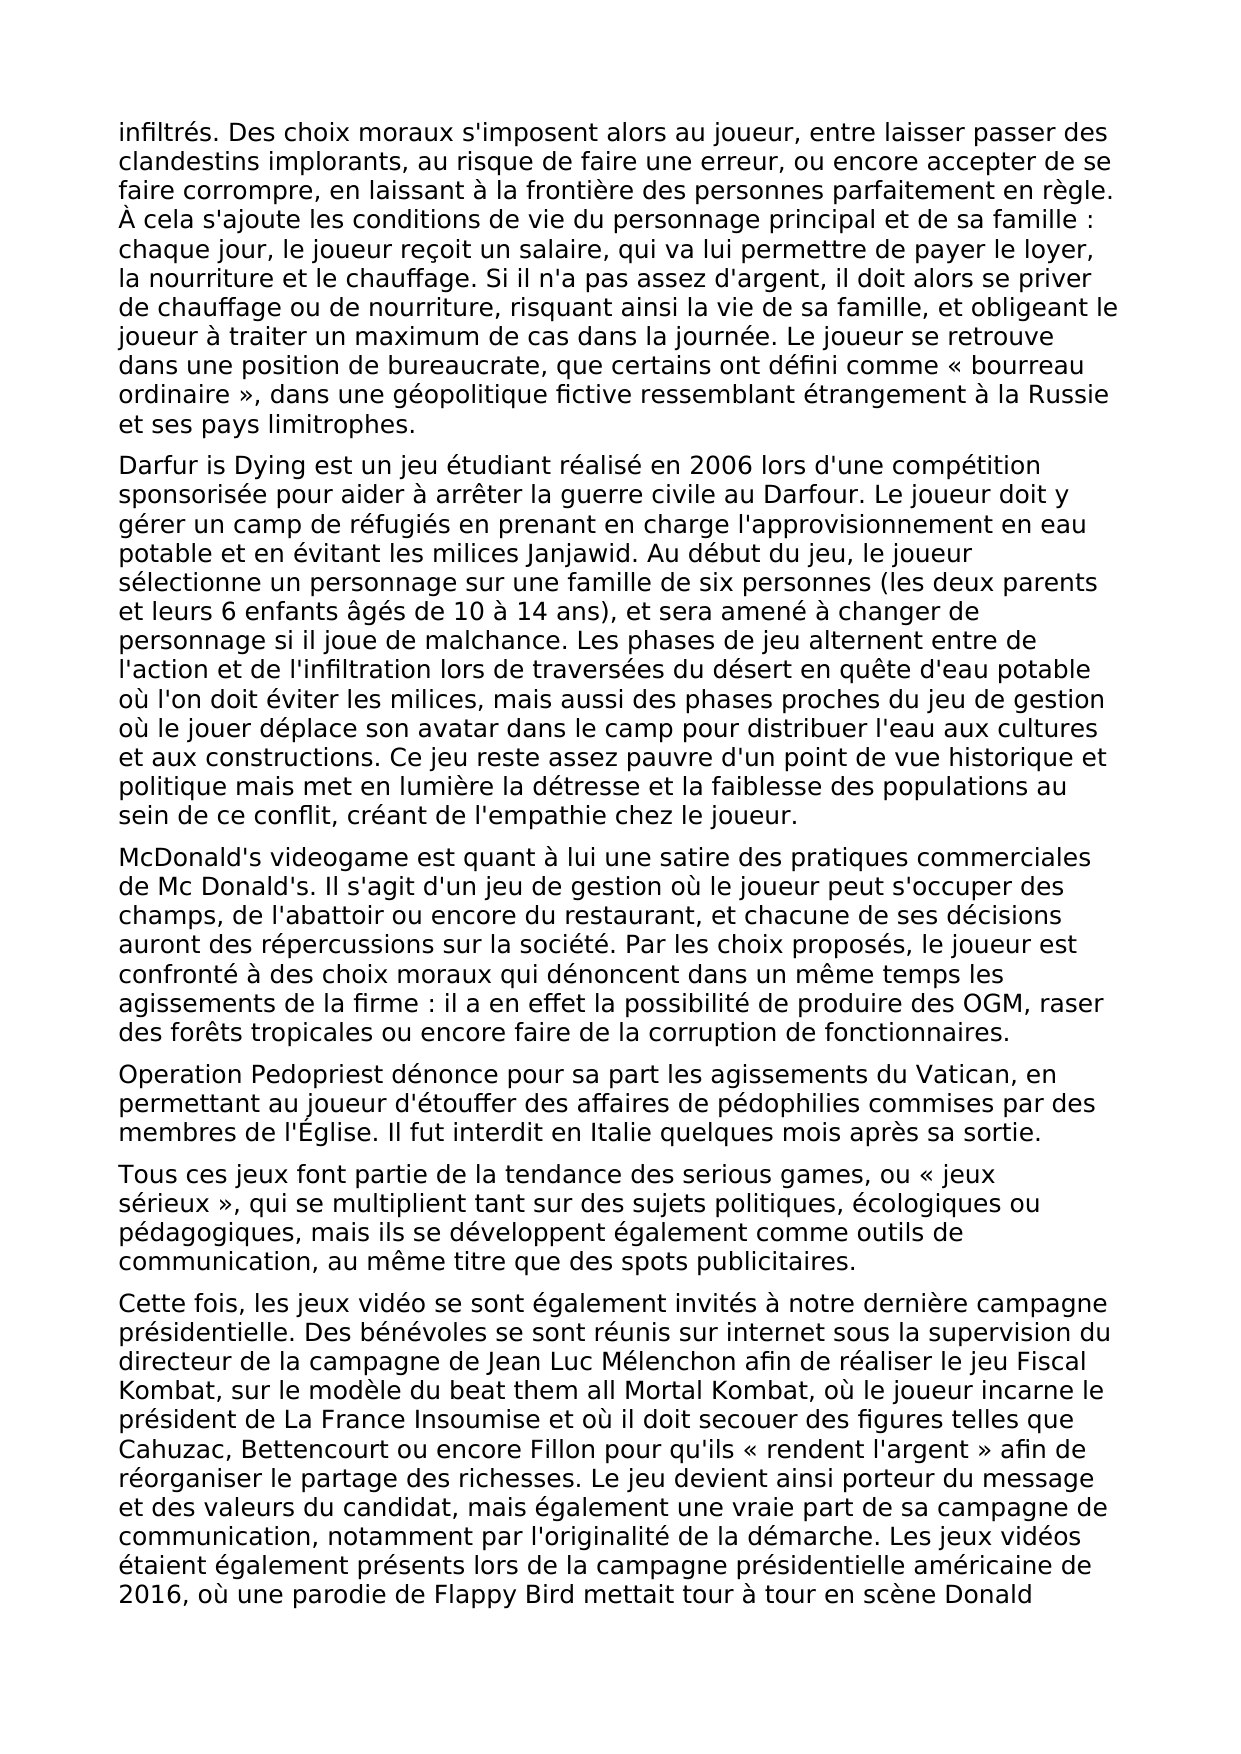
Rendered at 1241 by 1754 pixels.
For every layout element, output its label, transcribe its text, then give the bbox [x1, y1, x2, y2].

text Tous ces jeux font partie de la tendance des serious games, ou « jeux sérieux », qui se multiplient tant sur des sujets politiques, écologiques ou pédagogiques, mais ils se développent également comme outils de communication, au même titre que des spots publicitaires. [118, 1160, 1122, 1276]
text McDonald's videogame est quant à lui une satire des pratiques commerciales de Mc Donald's. Il s'agit d'un jeu de gestion où le joueur peut s'occuper des champs, de l'abattoir ou encore du restaurant, et chacune de ses décisions auront des répercussions sur la société. Par les choix proposés, le joueur est confronté à des choix moraux qui dénoncent dans un même temps les agissements de la firme : il a en effet la possibilité de produire des OGM, raser des forêts tropicales ou encore faire de la corruption de fonctionnaires. [118, 843, 1122, 1047]
text infiltrés. Des choix moraux s'imposent alors au joueur, entre laisser passer des clandestins implorants, au risque de faire une erreur, ou encore accepter de se faire corrompre, en laissant à la frontière des personnes parfaitement en règle. À cela s'ajoute les conditions de vie du personnage principal et de sa famille : chaque jour, le joueur reçoit un salaire, qui va lui permettre de payer le loyer, la nourriture et le chauffage. Si il n'a pas assez d'argent, il doit alors se priver de chauffage ou de nourriture, risquant ainsi la vie de sa famille, et obligeant le joueur à traiter un maximum de cas dans la journée. Le joueur se retrouve dans une position de bureaucrate, que certains ont défini comme « bourreau ordinaire », dans une géopolitique fictive ressemblant étrangement à la Russie et ses pays limitrophes. [118, 118, 1122, 439]
text Operation Pedopriest dénonce pour sa part les agissements du Vatican, en permettant au joueur d'étouffer des affaires de pédophilies commises par des membres de l'Église. Il fut interdit en Italie quelques mois après sa sortie. [118, 1060, 1122, 1147]
text Cette fois, les jeux vidéo se sont également invités à notre dernière campagne présidentielle. Des bénévoles se sont réunis sur internet sous la supervision du directeur de la campagne de Jean Luc Mélenchon afin de réaliser le jeu Fiscal Kombat, sur le modèle du beat them all Mortal Kombat, où le joueur incarne le président de La France Insoumise et où il doit secouer des figures telles que Cahuzac, Bettencourt ou encore Fillon pour qu'ils « rendent l'argent » afin de réorganiser le partage des richesses. Le jeu devient ainsi porteur du message et des valeurs du candidat, mais également une vraie part de sa campagne de communication, notamment par l'originalité de la démarche. Les jeux vidéos étaient également présents lors de la campagne présidentielle américaine de 2016, où une parodie de Flappy Bird mettait tour à tour en scène Donald [118, 1289, 1122, 1610]
text Darfur is Dying est un jeu étudiant réalisé en 2006 lors d'une compétition sponsorisée pour aider à arrêter la guerre civile au Darfour. Le joueur doit y gérer un camp de réfugiés en prenant en charge l'approvisionnement en eau potable et en évitant les milices Janjawid. Au début du jeu, le joueur sélectionne un personnage sur une famille de six personnes (les deux parents et leurs 6 enfants âgés de 10 à 14 ans), et sera amené à changer de personnage si il joue de malchance. Les phases de jeu alternent entre de l'action et de l'infiltration lors de traversées du désert en quête d'eau potable où l'on doit éviter les milices, mais aussi des phases proches du jeu de gestion où le jouer déplace son avatar dans le camp pour distribuer l'eau aux cultures et aux constructions. Ce jeu reste assez pauvre d'un point de vue historique et politique mais met en lumière la détresse et la faiblesse des populations au sein de ce conflit, créant de l'empathie chez le joueur. [118, 451, 1122, 831]
